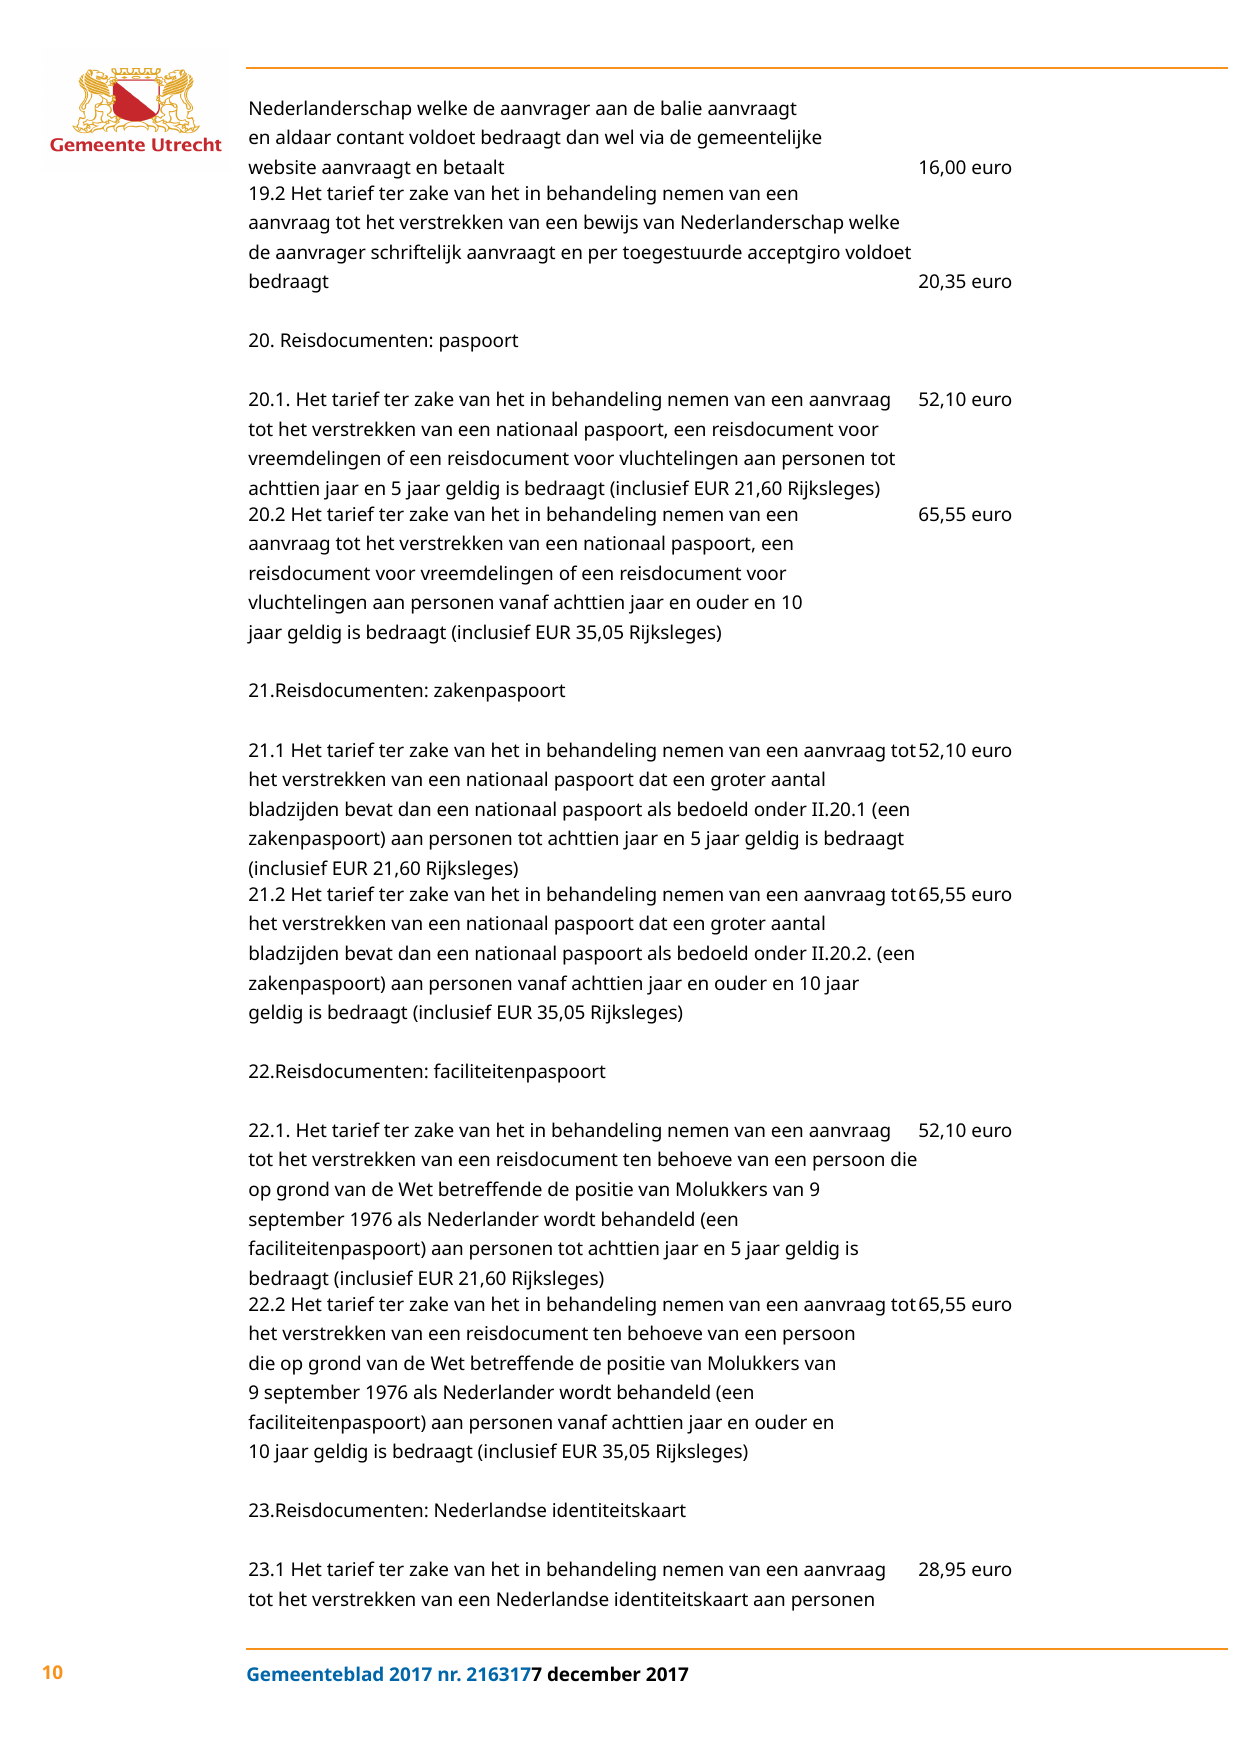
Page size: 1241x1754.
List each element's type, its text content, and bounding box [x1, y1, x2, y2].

table_cell 65,55 euro [918, 1291, 1152, 1464]
table_header 22.1. Het tarief ter zake van het in behandeling nemen van een aanvraag tot het verstrekken van een reisdocument ten behoeve van een persoon die op grond van de Wet betreffende de positie van Molukkers van 9 september 1976 als Nederlander wordt behandeld (een faciliteitenpaspoort) aan personen tot achttien jaar en 5 jaar geldig is bedraagt (inclusief EUR 21,60 Rijksleges) [248, 1117, 918, 1291]
text 23.Reisdocumenten: Nederlandse identiteitskaart [248, 1497, 1152, 1523]
text 22.Reisdocumenten: faciliteitenpaspoort [248, 1058, 1152, 1083]
table_header 52,10 euro [918, 386, 1152, 501]
text 20. Reisdocumenten: paspoort [248, 327, 1152, 353]
table_header 52,10 euro [918, 737, 1152, 881]
table_cell 65,55 euro [918, 881, 1152, 1025]
table_header 21.1 Het tarief ter zake van het in behandeling nemen van een aanvraag tot het verstrekken van een nationaal paspoort dat een groter aantal bladzijden bevat dan een nationaal paspoort als bedoeld onder II.20.1 (een zakenpaspoort) aan personen tot achttien jaar en 5 jaar geldig is bedraagt (inclusief EUR 21,60 Rijksleges) [248, 737, 918, 881]
table_header 28,95 euro [918, 1556, 1152, 1612]
table_cell 19.2 Het tarief ter zake van het in behandeling nemen van een aanvraag tot het verstrekken van een bewijs van Nederlanderschap welke de aanvrager schriftelijk aanvraagt en per toegestuurde acceptgiro voldoet bedraagt [248, 180, 918, 294]
table_header Nederlanderschap welke de aanvrager aan de balie aanvraagt en aldaar contant voldoet bedraagt dan wel via de gemeentelijke website aanvraagt en betaalt [248, 95, 918, 180]
table_header 20.1. Het tarief ter zake van het in behandeling nemen van een aanvraag tot het verstrekken van een nationaal paspoort, een reisdocument voor vreemdelingen of een reisdocument voor vluchtelingen aan personen tot achttien jaar en 5 jaar geldig is bedraagt (inclusief EUR 21,60 Rijksleges) [248, 386, 918, 501]
table_cell 20,35 euro [918, 180, 1152, 294]
table_cell 21.2 Het tarief ter zake van het in behandeling nemen van een aanvraag tot het verstrekken van een nationaal paspoort dat een groter aantal bladzijden bevat dan een nationaal paspoort als bedoeld onder II.20.2. (een zakenpaspoort) aan personen vanaf achttien jaar en ouder en 10 jaar geldig is bedraagt (inclusief EUR 35,05 Rijksleges) [248, 881, 918, 1025]
table_header 52,10 euro [918, 1117, 1152, 1291]
table_cell 20.2 Het tarief ter zake van het in behandeling nemen van een aanvraag tot het verstrekken van een nationaal paspoort, een reisdocument voor vreemdelingen of een reisdocument voor vluchtelingen aan personen vanaf achttien jaar en ouder en 10 jaar geldig is bedraagt (inclusief EUR 35,05 Rijksleges) [248, 501, 918, 645]
table_cell 22.2 Het tarief ter zake van het in behandeling nemen van een aanvraag tot het verstrekken van een reisdocument ten behoeve van een persoon die op grond van de Wet betreffende de positie van Molukkers van 9 september 1976 als Nederlander wordt behandeld (een faciliteitenpaspoort) aan personen vanaf achttien jaar en ouder en 10 jaar geldig is bedraagt (inclusief EUR 35,05 Rijksleges) [248, 1291, 918, 1464]
picture [41, 47, 231, 172]
table_header 23.1 Het tarief ter zake van het in behandeling nemen van een aanvraag tot het verstrekken van een Nederlandse identiteitskaart aan personen [248, 1556, 918, 1612]
table_cell 65,55 euro [918, 501, 1152, 645]
table_header 16,00 euro [918, 95, 1152, 180]
text 21.Reisdocumenten: zakenpaspoort [248, 678, 1152, 703]
